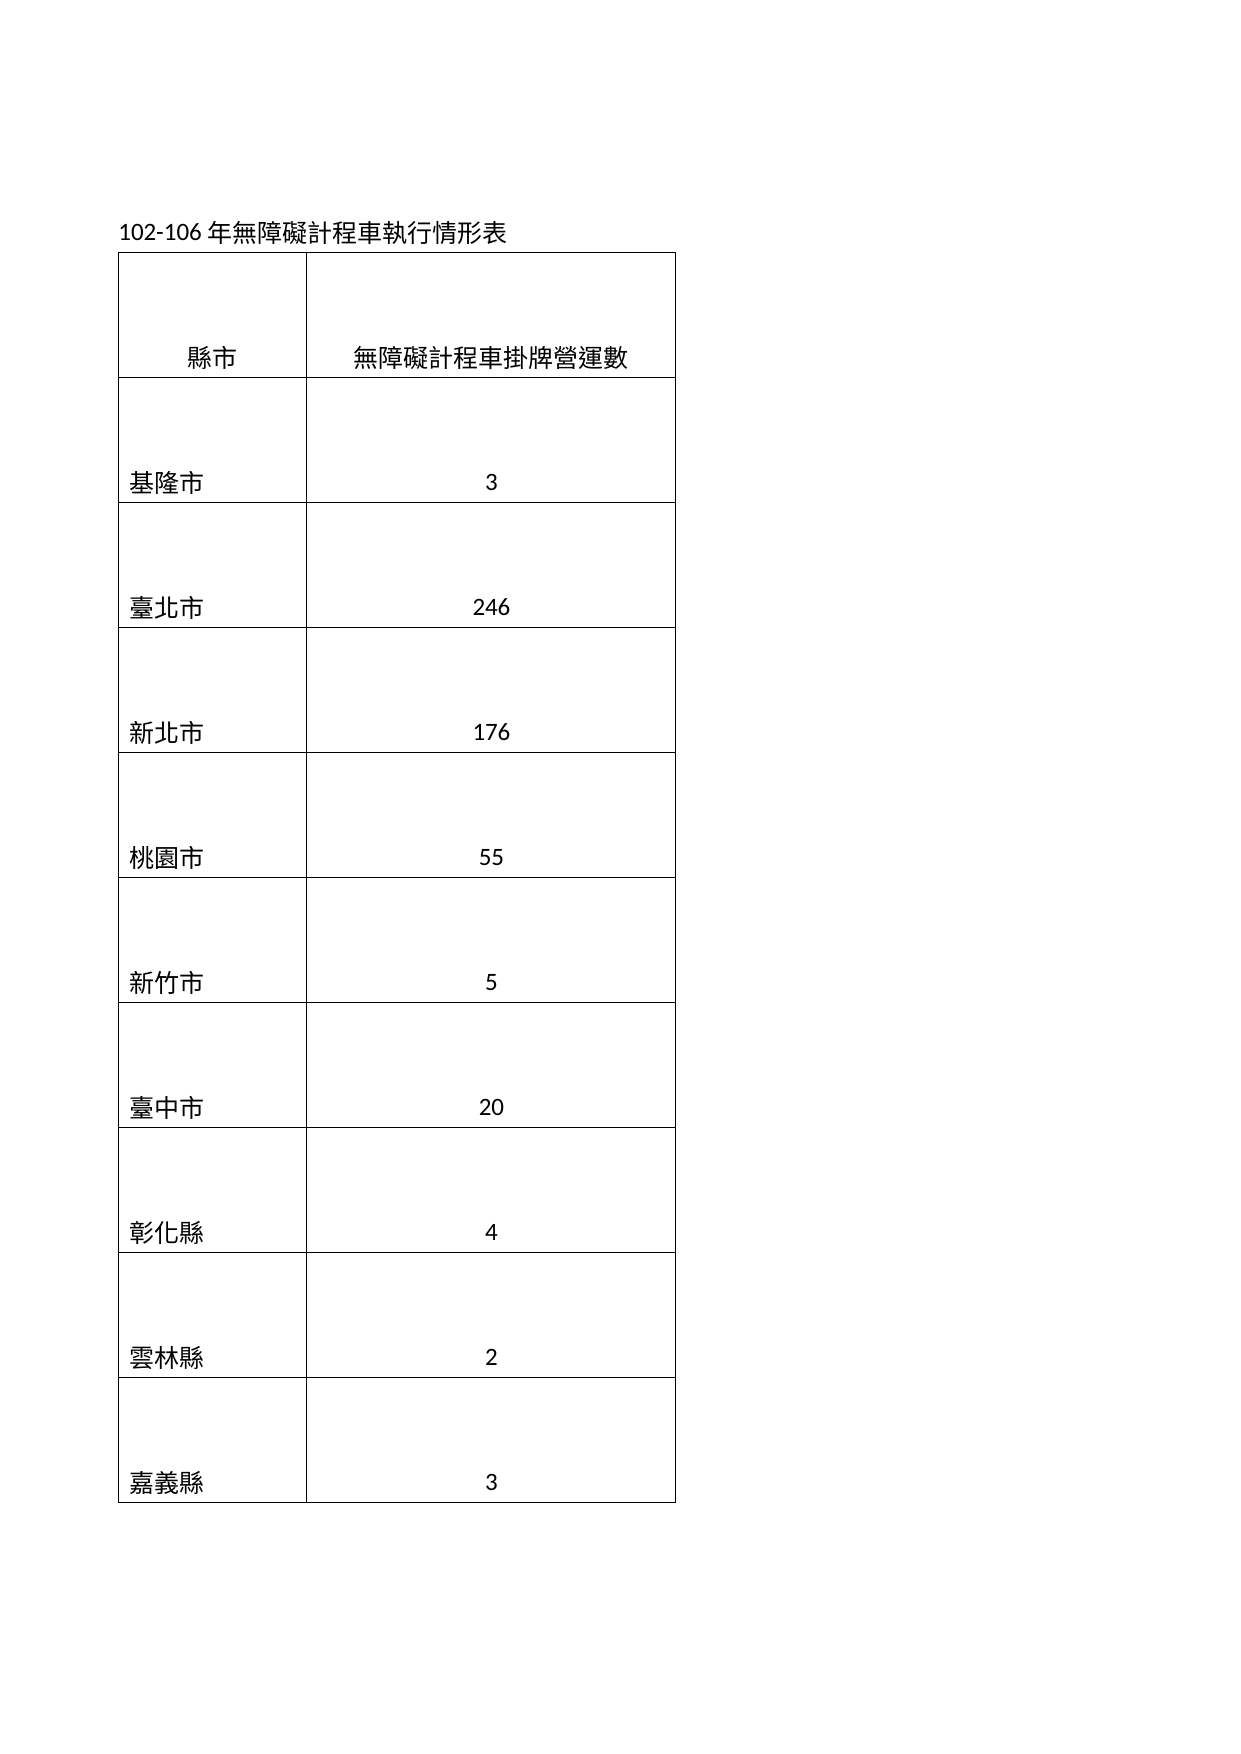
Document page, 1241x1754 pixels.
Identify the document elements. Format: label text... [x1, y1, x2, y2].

table_cell 2 [307, 1253, 675, 1377]
table_cell 5 [307, 878, 675, 1002]
table_cell 臺中市 [119, 1003, 306, 1127]
table_cell 176 [307, 628, 675, 752]
table_cell 20 [307, 1003, 675, 1127]
table_cell 嘉義縣 [119, 1378, 306, 1502]
table_cell 3 [307, 1378, 675, 1502]
table_header 無障礙計程車掛牌營運數 [307, 253, 675, 377]
table_cell 55 [307, 753, 675, 877]
text 102-106年無障礙計程車執行情形表 [118, 189, 1122, 252]
table_cell 3 [307, 378, 675, 502]
table_cell 基隆市 [119, 378, 306, 502]
table_cell 新竹市 [119, 878, 306, 1002]
table_cell 新北市 [119, 628, 306, 752]
table_cell 桃園市 [119, 753, 306, 877]
table_cell 臺北市 [119, 503, 306, 627]
table_header 縣市 [119, 253, 306, 377]
table_cell 246 [307, 503, 675, 627]
table_cell 彰化縣 [119, 1128, 306, 1252]
table_cell 4 [307, 1128, 675, 1252]
table_cell 雲林縣 [119, 1253, 306, 1377]
